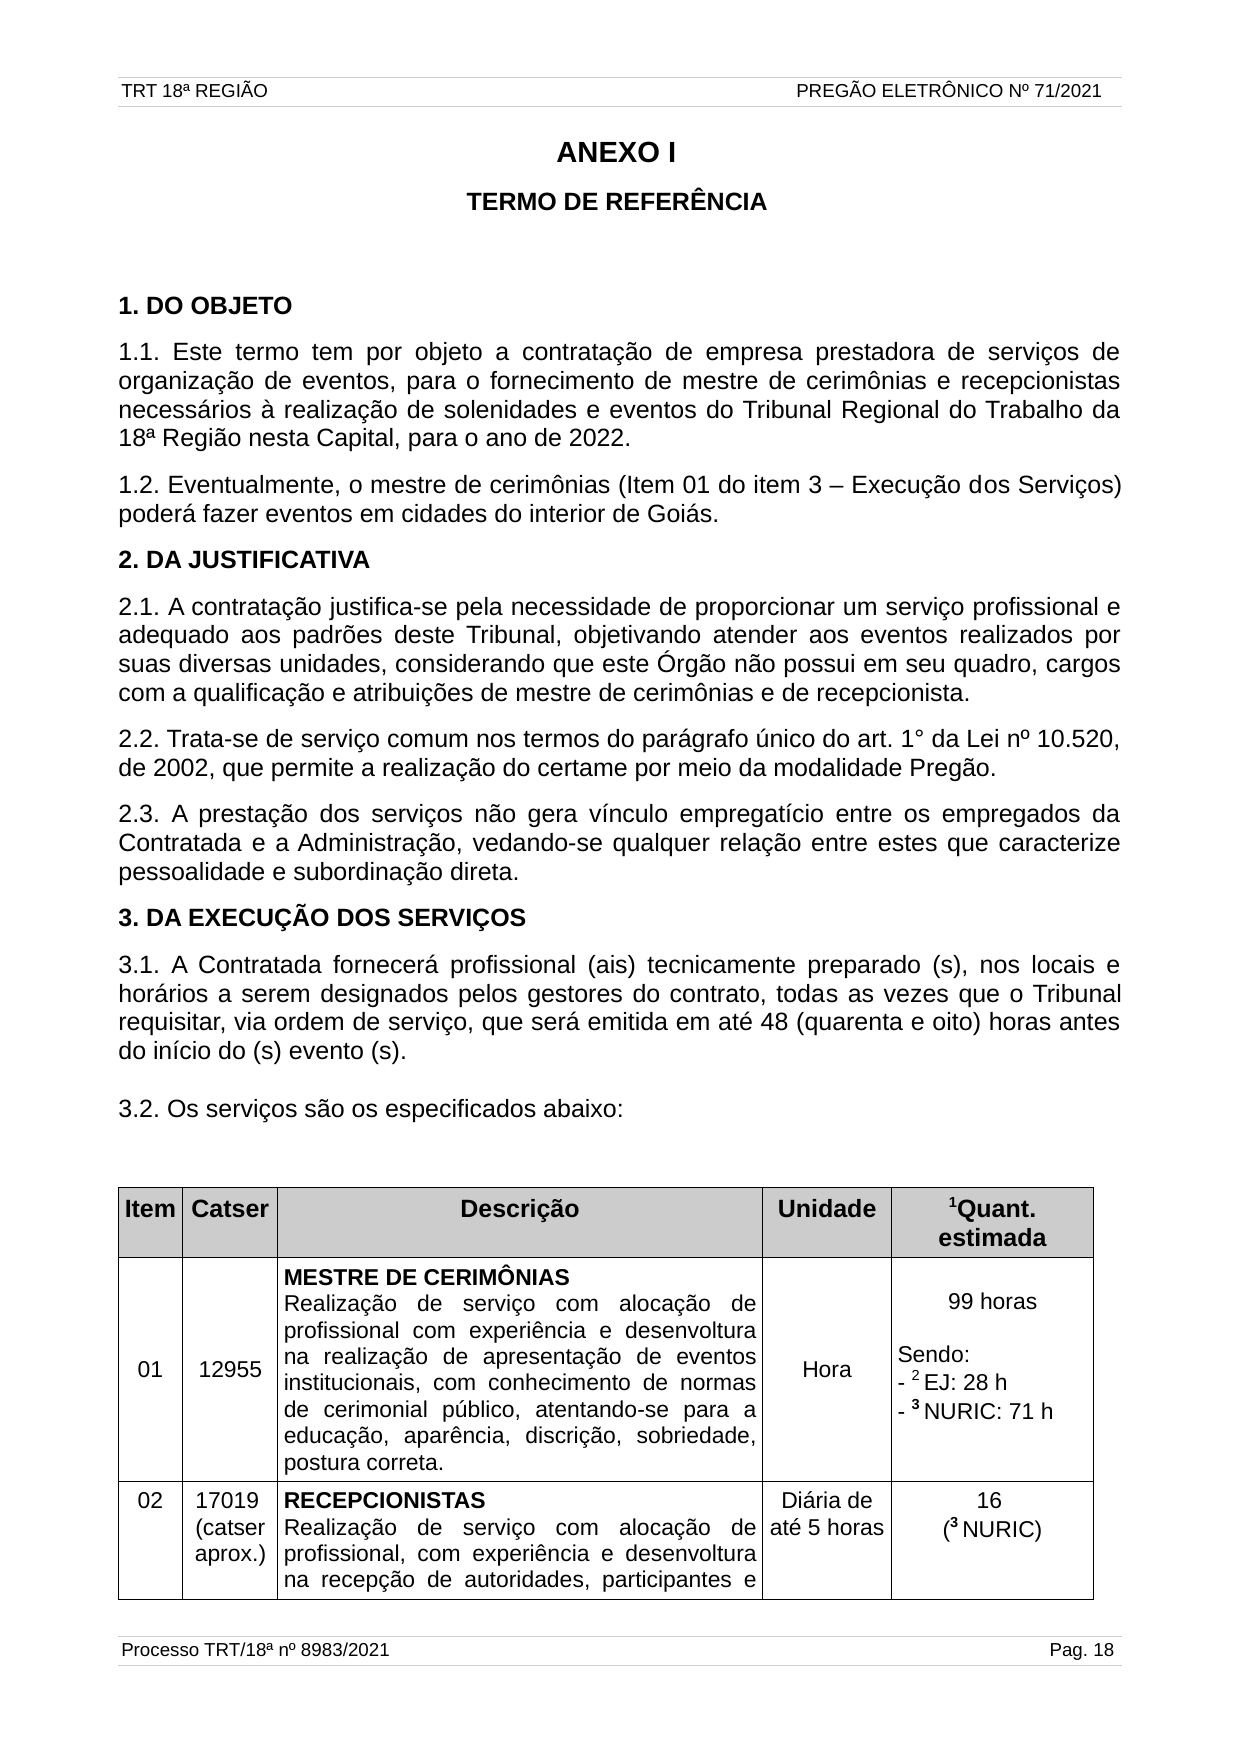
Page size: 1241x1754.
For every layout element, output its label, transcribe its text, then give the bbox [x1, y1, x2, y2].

table_header 1Quant. estimada [892, 1188, 1093, 1257]
text 3. DA EXECUÇÃO DOS SERVIÇOS [118, 903, 1122, 932]
text 3.1. A Contratada fornecerá profissional (ais) tecnicamente preparado (s), nos locais e horários a serem designados pelos gestores do contrato, todas as vezes que o Tribunal requisitar, via ordem de serviço, que será emitida em até 48 (quarenta e oito) horas antes do início do (s) evento (s). [118, 950, 1122, 1065]
table_cell 01 [119, 1258, 182, 1481]
table_header Descrição [278, 1188, 762, 1257]
text 1.1. Este termo tem por objeto a contratação de empresa prestadora de serviços de organização de eventos, para o fornecimento de mestre de cerimônias e recepcionistas necessários à realização de solenidades e eventos do Tribunal Regional do Trabalho da 18ª Região nesta Capital, para o ano de 2022. [118, 337, 1122, 452]
text 2.2. Trata-se de serviço comum nos termos do parágrafo único do art. 1° da Lei nº 10.520, de 2002, que permite a realização do certame por meio da modalidade Pregão. [118, 724, 1122, 782]
text 2.1. A contratação justifica-se pela necessidade de proporcionar um serviço profissional e adequado aos padrões deste Tribunal, objetivando atender aos eventos realizados por suas diversas unidades, considerando que este Órgão não possui em seu quadro, cargos com a qualificação e atribuições de mestre de cerimônias e de recepcionista. [118, 592, 1122, 707]
table_cell Diária de até 5 horas [763, 1482, 891, 1598]
table_cell Hora [763, 1258, 891, 1481]
table_cell 17019 (catser aprox.) [183, 1482, 277, 1598]
table_cell MESTRE DE CERIMÔNIAS Realização de serviço com alocação de profissional com experiência e desenvoltura na realização de apresentação de eventos institucionais, com conhecimento de normas de cerimonial público, atentando-se para a educação, aparência, discrição, sobriedade, postura correta. [278, 1258, 762, 1481]
table_header Catser [183, 1188, 277, 1257]
text 2. DA JUSTIFICATIVA [118, 545, 1122, 574]
text ANEXO I [118, 136, 1122, 169]
table_cell 16 (3 NURIC) [892, 1482, 1093, 1598]
table_header Item [119, 1188, 182, 1257]
text TERMO DE REFERÊNCIA [118, 187, 1122, 216]
table_header Unidade [763, 1188, 891, 1257]
table_cell 12955 [183, 1258, 277, 1481]
text 1.2. Eventualmente, o mestre de cerimônias (Item 01 do item 3 – Execução dos Serviços) poderá fazer eventos em cidades do interior de Goiás. [118, 470, 1122, 527]
text 2.3. A prestação dos serviços não gera vínculo empregatício entre os empregados da Contratada e a Administração, vedando-se qualquer relação entre estes que caracterize pessoalidade e subordinação direta. [118, 799, 1122, 886]
table_cell RECEPCIONISTAS Realização de serviço com alocação de profissional, com experiência e desenvoltura na recepção de autoridades, participantes e [278, 1482, 762, 1598]
table_cell 99 horas Sendo: - 2 EJ: 28 h - 3 NURIC: 71 h [892, 1258, 1093, 1481]
table_cell 02 [119, 1482, 182, 1598]
text 3.2. Os serviços são os especificados abaixo: [118, 1094, 1122, 1123]
text 1. DO OBJETO [118, 291, 1122, 319]
